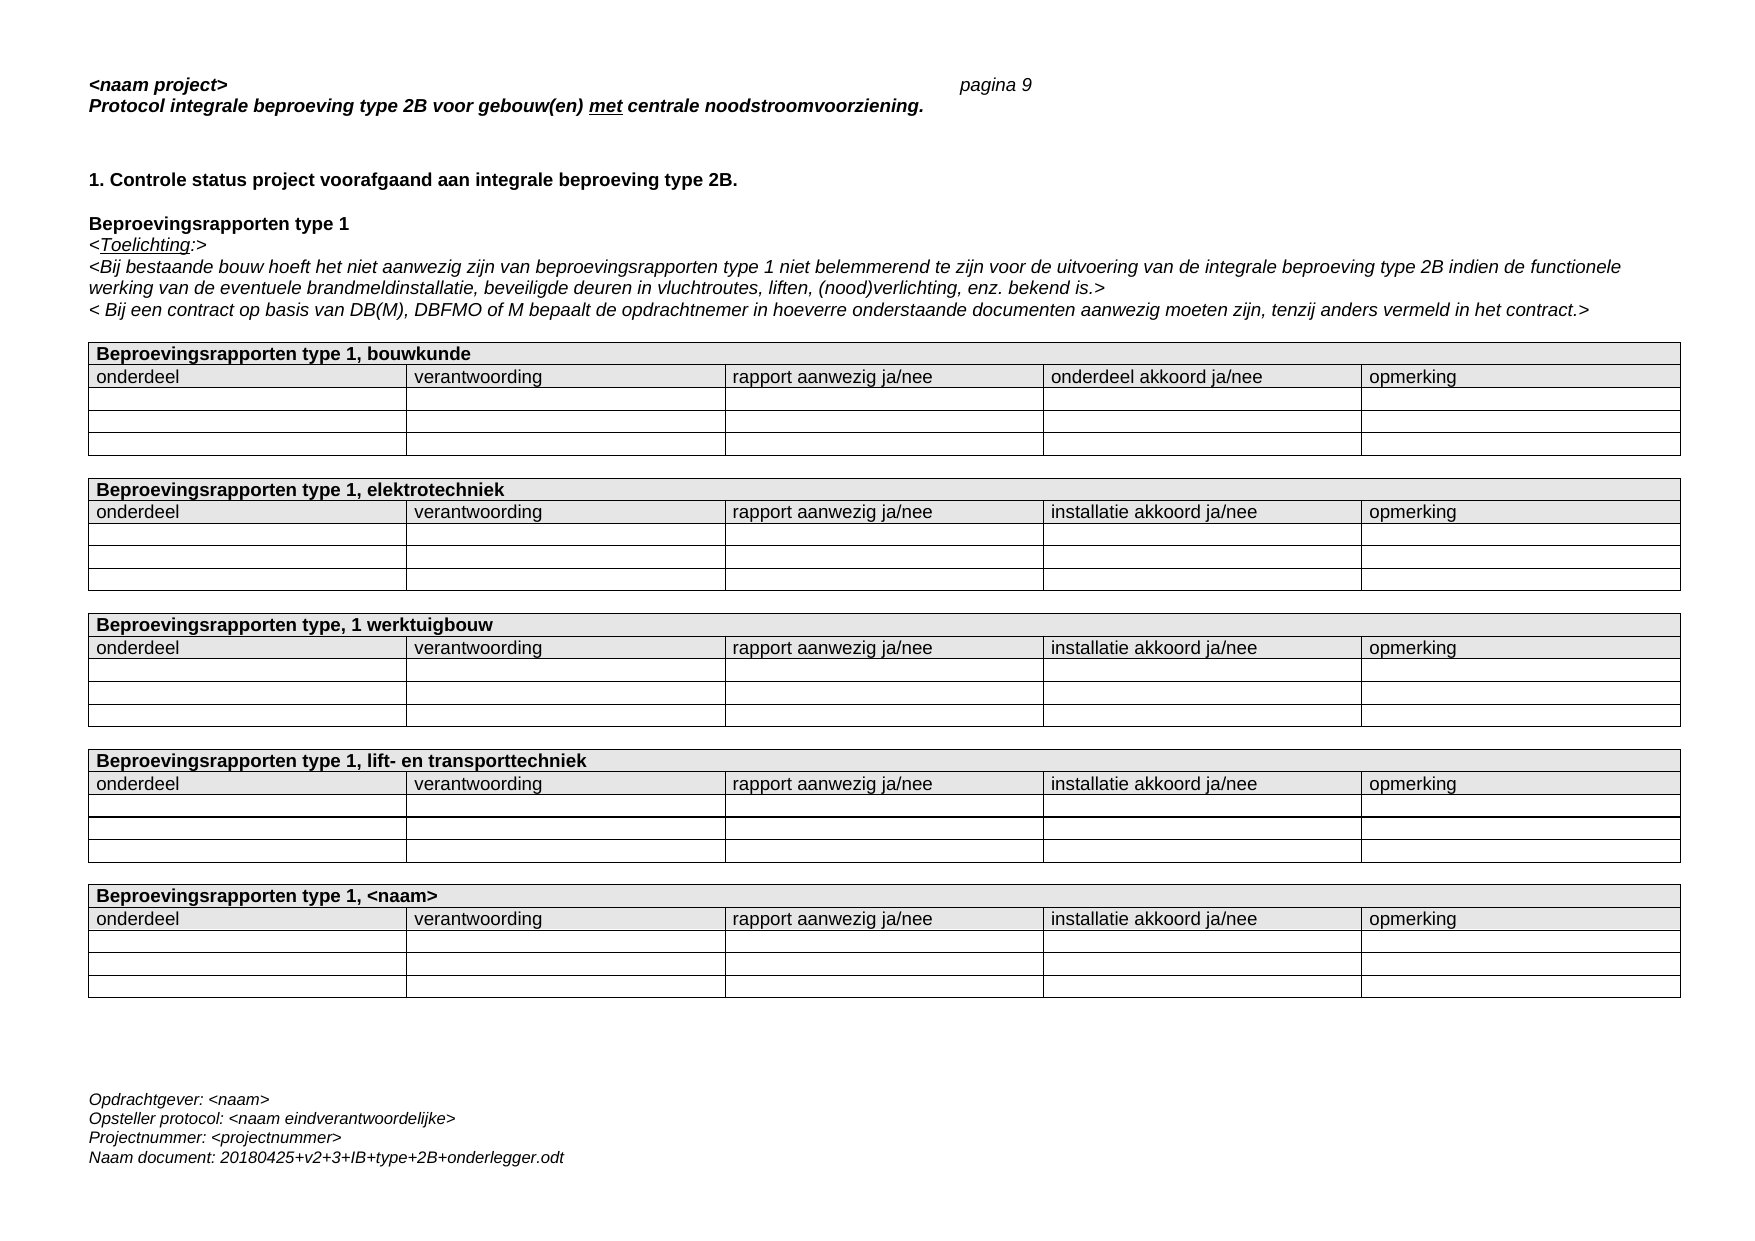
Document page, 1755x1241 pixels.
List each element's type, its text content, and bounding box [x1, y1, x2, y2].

table_cell [1044, 433, 1361, 455]
table_cell [89, 705, 406, 726]
table_cell verantwoording [407, 637, 725, 658]
table_cell [726, 976, 1043, 997]
table_cell [726, 840, 1043, 862]
table_cell [89, 953, 406, 975]
table_header Beproevingsrapporten type, 1 werktuigbouw [89, 614, 1680, 636]
table_cell [89, 682, 406, 703]
table_cell [726, 818, 1043, 839]
table_cell [1362, 953, 1680, 975]
table_cell [726, 388, 1043, 409]
table_cell [1362, 433, 1680, 455]
table_cell [1044, 659, 1361, 681]
table_cell [89, 976, 406, 997]
table_cell [407, 931, 725, 952]
text 1. Controle status project voorafgaand aan integrale beproeving type 2B. [89, 169, 1666, 191]
table_cell [1362, 569, 1680, 590]
table_cell [89, 931, 406, 952]
table_cell [89, 840, 406, 862]
table_cell rapport aanwezig ja/nee [726, 772, 1043, 794]
table_cell [726, 569, 1043, 590]
table_cell rapport aanwezig ja/nee [726, 501, 1043, 523]
table_cell opmerking [1362, 501, 1680, 523]
table_cell onderdeel [89, 637, 406, 658]
table_cell [89, 569, 406, 590]
table_cell [407, 953, 725, 975]
table_cell installatie akkoord ja/nee [1044, 772, 1361, 794]
table_cell [407, 659, 725, 681]
table_cell [1044, 931, 1361, 952]
table_cell installatie akkoord ja/nee [1044, 908, 1361, 929]
table_cell [89, 818, 406, 839]
table_cell onderdeel [89, 501, 406, 523]
table_cell [726, 953, 1043, 975]
table_cell [1362, 411, 1680, 432]
table_cell [726, 524, 1043, 545]
table_cell [1362, 795, 1680, 816]
text < Bij een contract op basis van DB(M), DBFMO of M bepaalt de opdrachtnemer in hoeverre onderstaande documenten aanwezig moeten zijn, tenzij anders vermeld in het contract.> [89, 299, 1666, 320]
table_cell [726, 659, 1043, 681]
table_cell rapport aanwezig ja/nee [726, 365, 1043, 387]
table_cell [726, 795, 1043, 816]
table_cell verantwoording [407, 501, 725, 523]
table_cell onderdeel [89, 365, 406, 387]
table_header Beproevingsrapporten type 1, elektrotechniek [89, 479, 1680, 500]
table_cell [89, 388, 406, 409]
table_header Beproevingsrapporten type 1, <naam> [89, 885, 1680, 907]
table_cell [407, 569, 725, 590]
table_cell [407, 411, 725, 432]
table_cell [1362, 976, 1680, 997]
table_cell onderdeel [89, 908, 406, 929]
table_cell [407, 795, 725, 816]
table_cell rapport aanwezig ja/nee [726, 908, 1043, 929]
table_cell [1362, 659, 1680, 681]
table_cell installatie akkoord ja/nee [1044, 637, 1361, 658]
table_cell onderdeel [89, 772, 406, 794]
table_cell installatie akkoord ja/nee [1044, 501, 1361, 523]
table_cell [89, 433, 406, 455]
table_cell verantwoording [407, 908, 725, 929]
table_cell [1044, 818, 1361, 839]
table_cell [407, 818, 725, 839]
table_cell [1362, 524, 1680, 545]
table_cell opmerking [1362, 637, 1680, 658]
table_cell rapport aanwezig ja/nee [726, 637, 1043, 658]
text <Toelichting:> [89, 234, 1666, 256]
table_cell [407, 433, 725, 455]
table_cell [89, 659, 406, 681]
table_cell [726, 411, 1043, 432]
table_cell [407, 546, 725, 568]
table_cell [726, 931, 1043, 952]
table_cell [407, 840, 725, 862]
table_cell [89, 411, 406, 432]
table_header Beproevingsrapporten type 1, bouwkunde [89, 343, 1680, 364]
table_cell opmerking [1362, 365, 1680, 387]
table_cell [726, 546, 1043, 568]
text Beproevingsrapporten type 1 [89, 212, 1666, 234]
text <Bij bestaande bouw hoeft het niet aanwezig zijn van beproevingsrapporten type 1 niet belemmerend te zijn voor de uitvoering van de integrale beproeving type 2B indien de functionele werking van de eventuele brandmeldinstallatie, beveiligde deuren in vluchtroutes, liften, (nood)verlichting, enz. bekend is.> [89, 256, 1666, 299]
table_cell [1044, 388, 1361, 409]
table_cell [407, 682, 725, 703]
table_cell [89, 795, 406, 816]
table_cell [1362, 388, 1680, 409]
table_cell [1362, 840, 1680, 862]
table_cell [1044, 569, 1361, 590]
table_cell [1044, 953, 1361, 975]
table_cell [407, 524, 725, 545]
table_cell [1362, 682, 1680, 703]
table_cell [1044, 411, 1361, 432]
table_cell [407, 705, 725, 726]
table_cell [726, 705, 1043, 726]
table_cell [1044, 840, 1361, 862]
table_cell verantwoording [407, 365, 725, 387]
table_cell [1044, 705, 1361, 726]
table_cell onderdeel akkoord ja/nee [1044, 365, 1361, 387]
table_cell [726, 682, 1043, 703]
table_cell [726, 433, 1043, 455]
table_cell [89, 546, 406, 568]
table_cell opmerking [1362, 908, 1680, 929]
table_cell [1044, 546, 1361, 568]
table_cell [89, 524, 406, 545]
table_cell [1362, 818, 1680, 839]
table_cell [1362, 546, 1680, 568]
table_cell [1044, 976, 1361, 997]
table_cell verantwoording [407, 772, 725, 794]
table_cell [407, 388, 725, 409]
table_cell [1362, 931, 1680, 952]
table_cell [1044, 682, 1361, 703]
table_cell [1044, 795, 1361, 816]
table_cell opmerking [1362, 772, 1680, 794]
table_cell [407, 976, 725, 997]
table_cell [1044, 524, 1361, 545]
table_cell [1362, 705, 1680, 726]
table_header Beproevingsrapporten type 1, lift- en transporttechniek [89, 750, 1680, 771]
